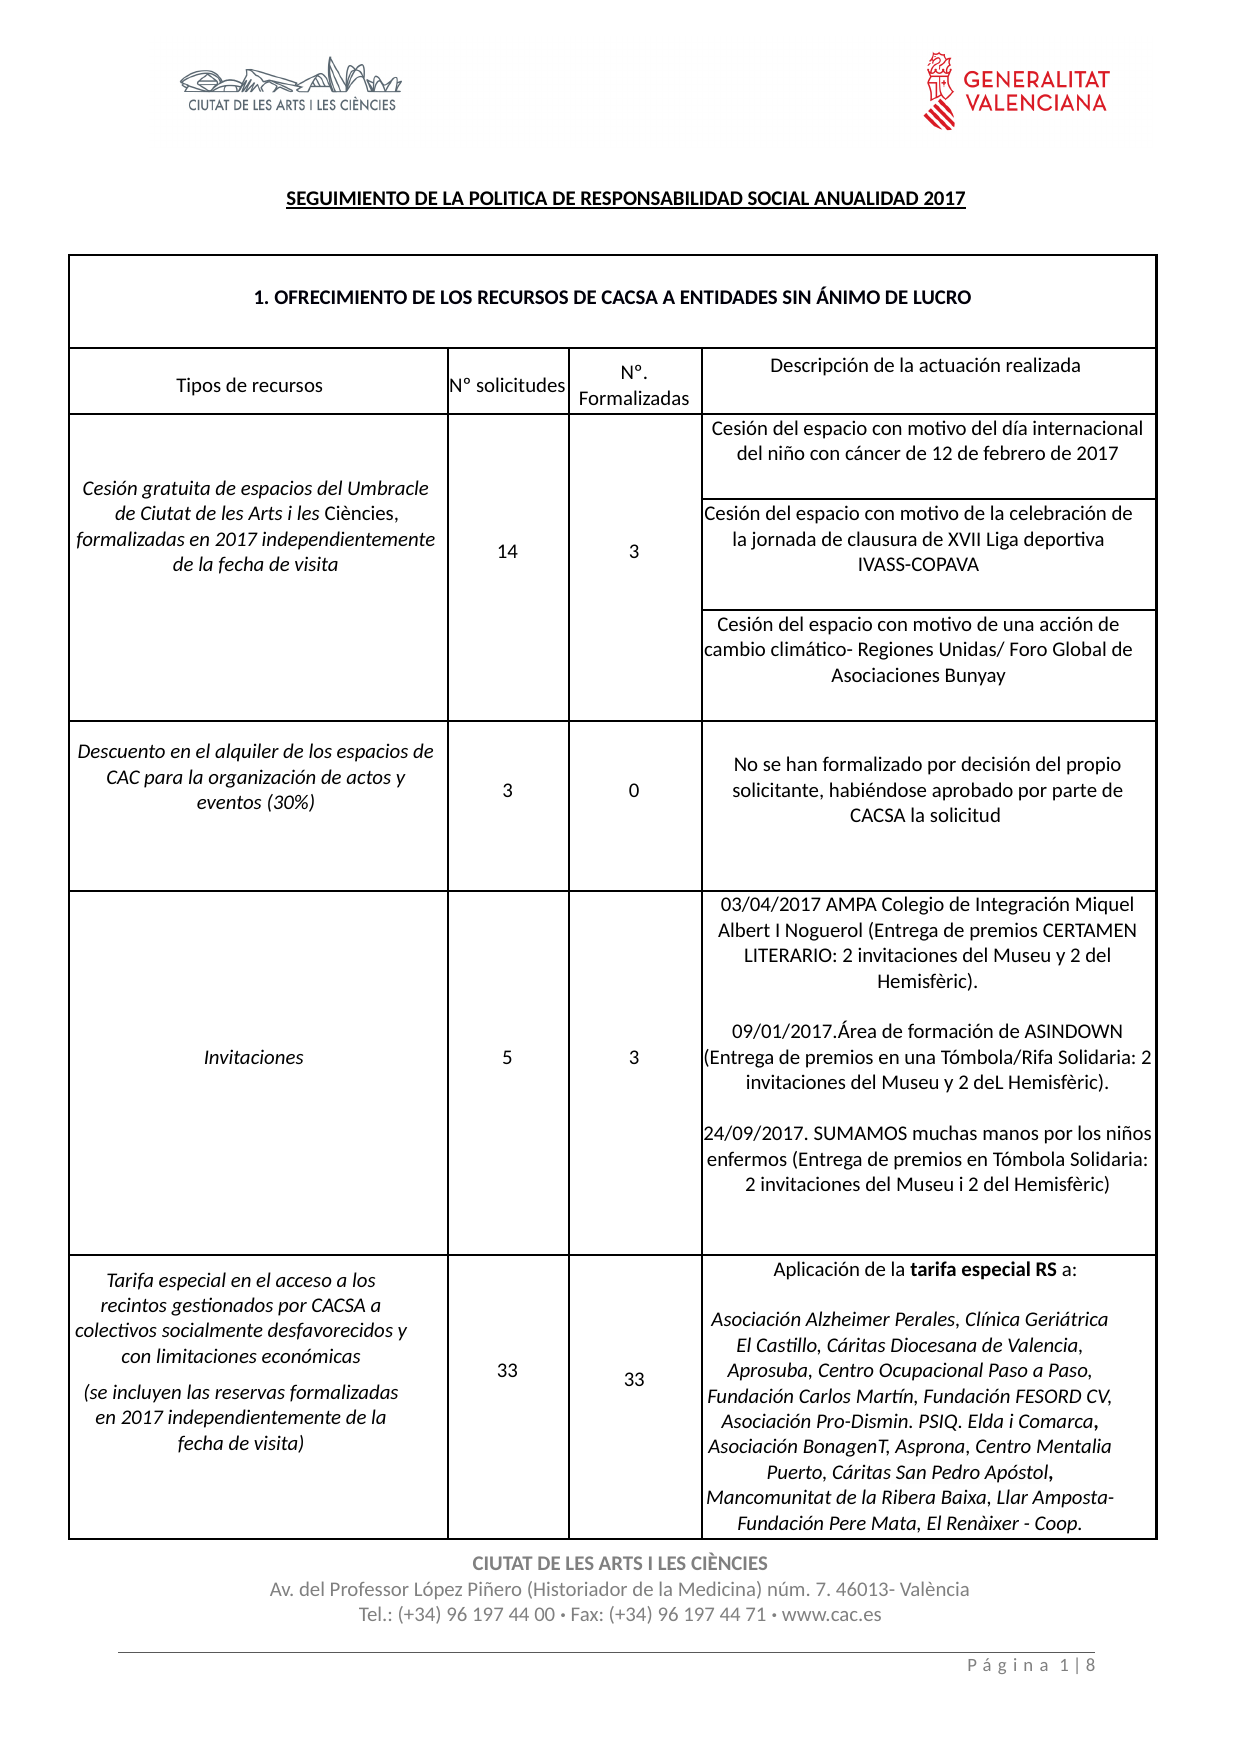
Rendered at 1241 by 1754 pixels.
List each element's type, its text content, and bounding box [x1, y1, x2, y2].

table_cell 14 [449, 415, 568, 720]
table_cell Aplicación de la tarifa especial RS a: Asociación Alzheimer Perales, Clínica Geriátrica El Castillo, Cáritas Diocesana de Valencia, Aprosuba, Centro Ocupacional Paso a Paso, Fundación Carlos Martín, Fundación FESORD CV, Asociación Pro-Dismin. PSIQ. Elda i Comarca, Asociación BonagenT, Asprona, Centro Mentalia Puerto, Cáritas San Pedro Apóstol, Mancomunitat de la Ribera Baixa, Llar Amposta-Fundación Pere Mata, El Renàixer - Coop. [703, 1256, 1155, 1538]
table_cell Cesión del espacio con motivo del día internacional del niño con cáncer de 12 de febrero de 2017 [703, 415, 1155, 498]
table_cell No se han formalizado por decisión del propio solicitante, habiéndose aprobado por parte de CACSA la solicitud [703, 722, 1155, 889]
table_cell 5 [449, 892, 568, 1254]
text SEGUIMIENTO DE LA POLITICA DE RESPONSABILIDAD SOCIAL ANUALIDAD 2017 [130, 186, 1122, 211]
table_cell 3 [449, 722, 568, 889]
table_cell Descuento en el alquiler de los espacios de CAC para la organización de actos y eventos (30%) [70, 722, 447, 889]
table_cell Tipos de recursos [70, 349, 447, 413]
table_cell Cesión gratuita de espacios del Umbracle de Ciutat de les Arts i les Ciències, formalizadas en 2017 independientemente de la fecha de visita [70, 415, 447, 720]
table_cell Invitaciones [70, 892, 447, 1254]
table_cell 33 [449, 1256, 568, 1538]
table_cell Cesión del espacio con motivo de una acción de cambio climático- Regiones Unidas/ Foro Global de Asociaciones Bunyay [703, 611, 1155, 720]
table_header 1. OFRECIMIENTO DE LOS RECURSOS de CACSA a entiDADES sIn ÁnimO de lucrO [70, 256, 1155, 347]
table_cell 03/04/2017 AMPA Colegio de Integración Miquel Albert I Noguerol (Entrega de premios CERTAMEN LITERARIO: 2 invitaciones del Museu y 2 del Hemisfèric). 09/01/2017.Área de formación de ASINDOWN (Entrega de premios en una Tómbola/Rifa Solidaria: 2 invitaciones del Museu y 2 deL Hemisfèric). 24/09/2017. SUMAMOS muchas manos por los niños enfermos (Entrega de premios en Tómbola Solidaria: 2 invitaciones del Museu i 2 del Hemisfèric) [703, 892, 1155, 1254]
table_cell 3 [570, 892, 701, 1254]
picture [149, 36, 1153, 148]
table_cell Cesión del espacio con motivo de la celebración de la jornada de clausura de XVII Liga deportiva IVASS-COPAVA [703, 500, 1155, 609]
table_cell 0 [570, 722, 701, 889]
table_cell Nº solicitudes [449, 349, 568, 413]
table_cell Tarifa especial en el acceso a los recintos gestionados por CACSA a colectivos socialmente desfavorecidos y con limitaciones económicas (se incluyen las reservas formalizadas en 2017 independientemente de la fecha de visita) [70, 1256, 447, 1538]
table_cell Descripción de la actuación realizada [703, 349, 1155, 413]
table_cell 33 [570, 1256, 701, 1538]
table_cell 3 [570, 415, 701, 720]
table_cell Nº. Formalizadas [570, 349, 701, 413]
